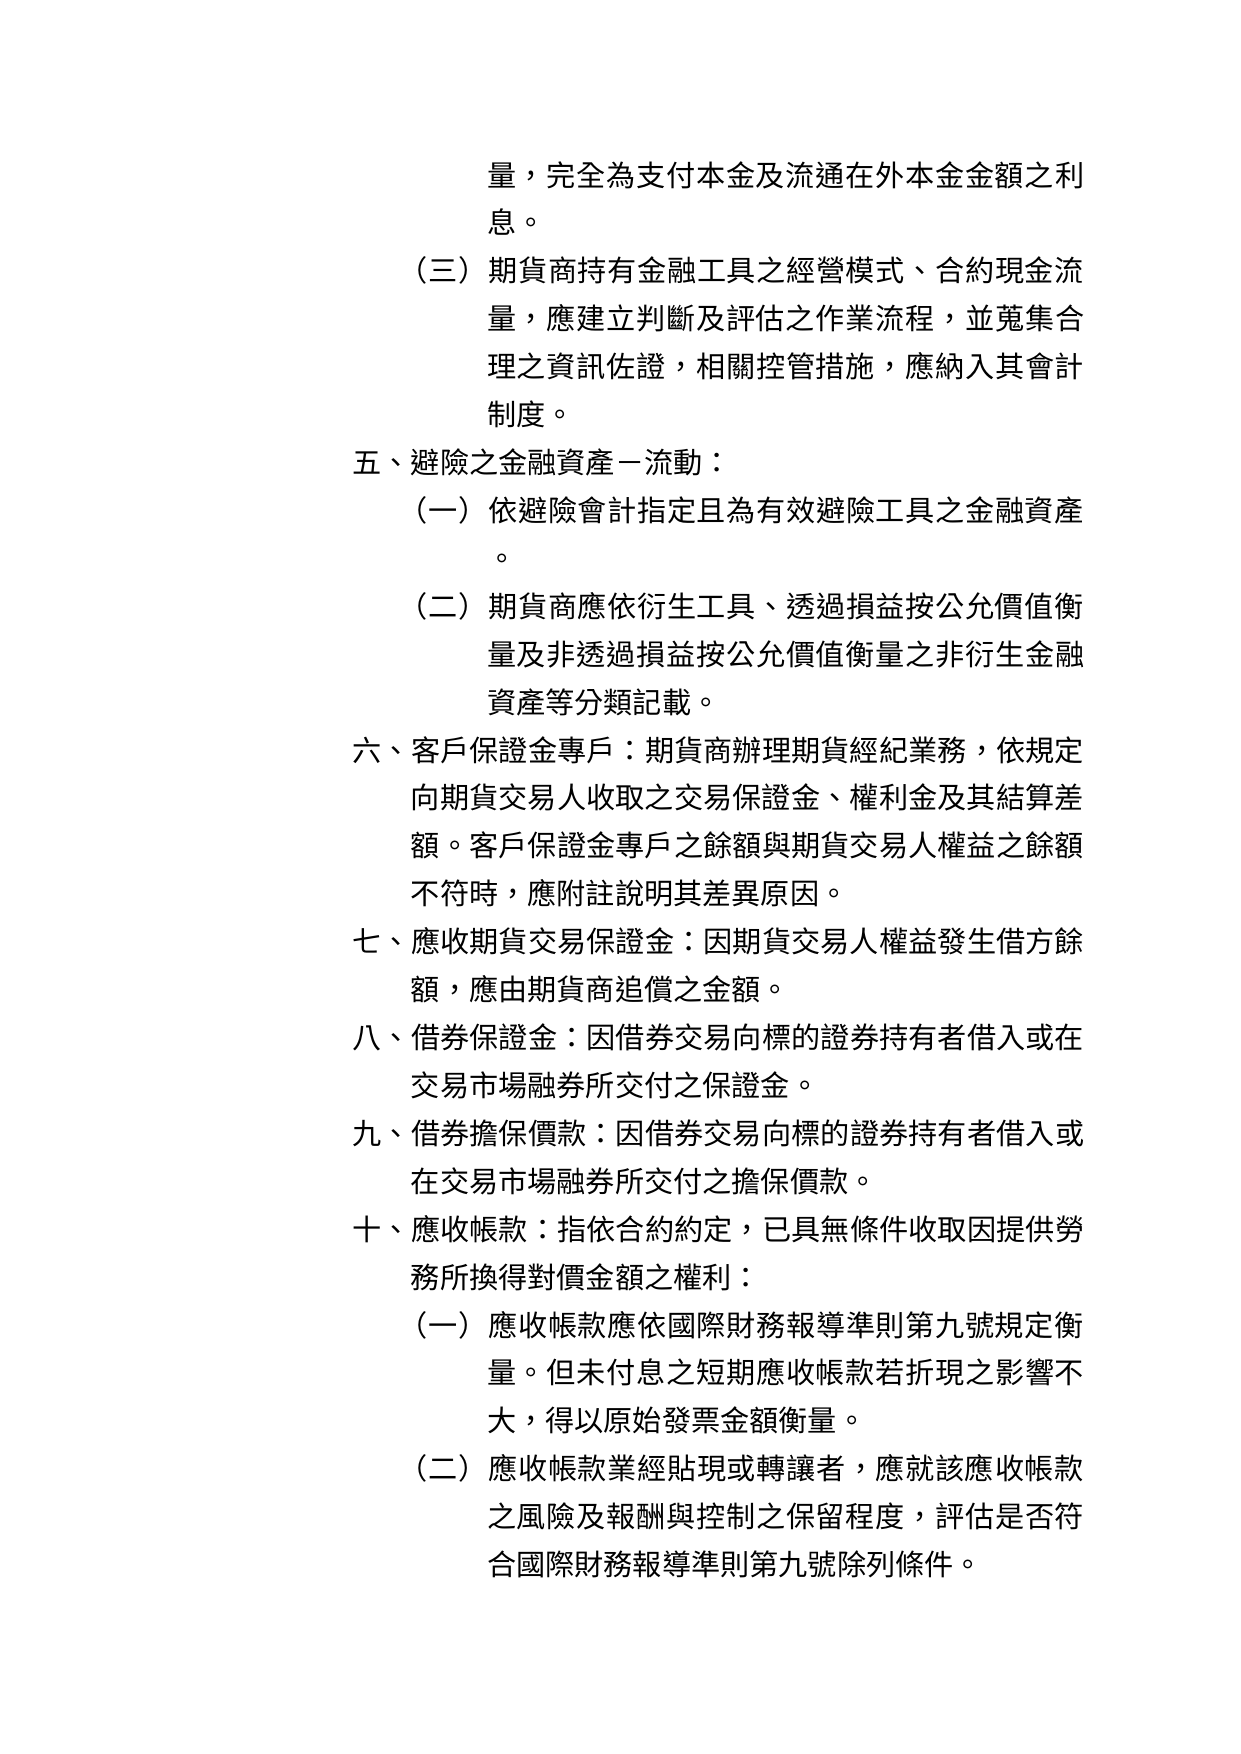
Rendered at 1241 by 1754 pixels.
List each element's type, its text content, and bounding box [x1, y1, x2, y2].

table_header 量，完全為支付本金及流通在外本金金額之利息。 （三）期貨商持有金融工具之經營模式、合約現金流量，應建立判斷及評估之作業流程，並蒐集合理之資訊佐證，相關控管措施，應納入其會計制度。 五、避險之金融資產－流動： （一）依避險會計指定且為有效避險工具之金融資產。 （二）期貨商應依衍生工具、透過損益按公允價值衡量及非透過損益按公允價值衡量之非衍生金融資產等分類記載。 六、客戶保證金專戶：期貨商辦理期貨經紀業務，依規定向期貨交易人收取之交易保證金、權利金及其結算差額。客戶保證金專戶之餘額與期貨交易人權益之餘額不符時，應附註說明其差異原因。 七、應收期貨交易保證金：因期貨交易人權益發生借方餘額，應由期貨商追償之金額。 八、借券保證金：因借券交易向標的證券持有者借入或在交易市場融券所交付之保證金。 九、借券擔保價款：因借券交易向標的證券持有者借入或在交易市場融券所交付之擔保價款。 十、應收帳款：指依合約約定，已具無條件收取因提供勞務所換得對價金額之權利： （一）應收帳款應依國際財務報導準則第九號規定衡量。但未付息之短期應收帳款若折現之影響不大，得以原始發票金額衡量。 （二）應收帳款業經貼現或轉讓者，應就該應收帳款之風險及報酬與控制之保留程度，評估是否符合國際財務報導準則第九號除列條件。 [166, 148, 1096, 1585]
